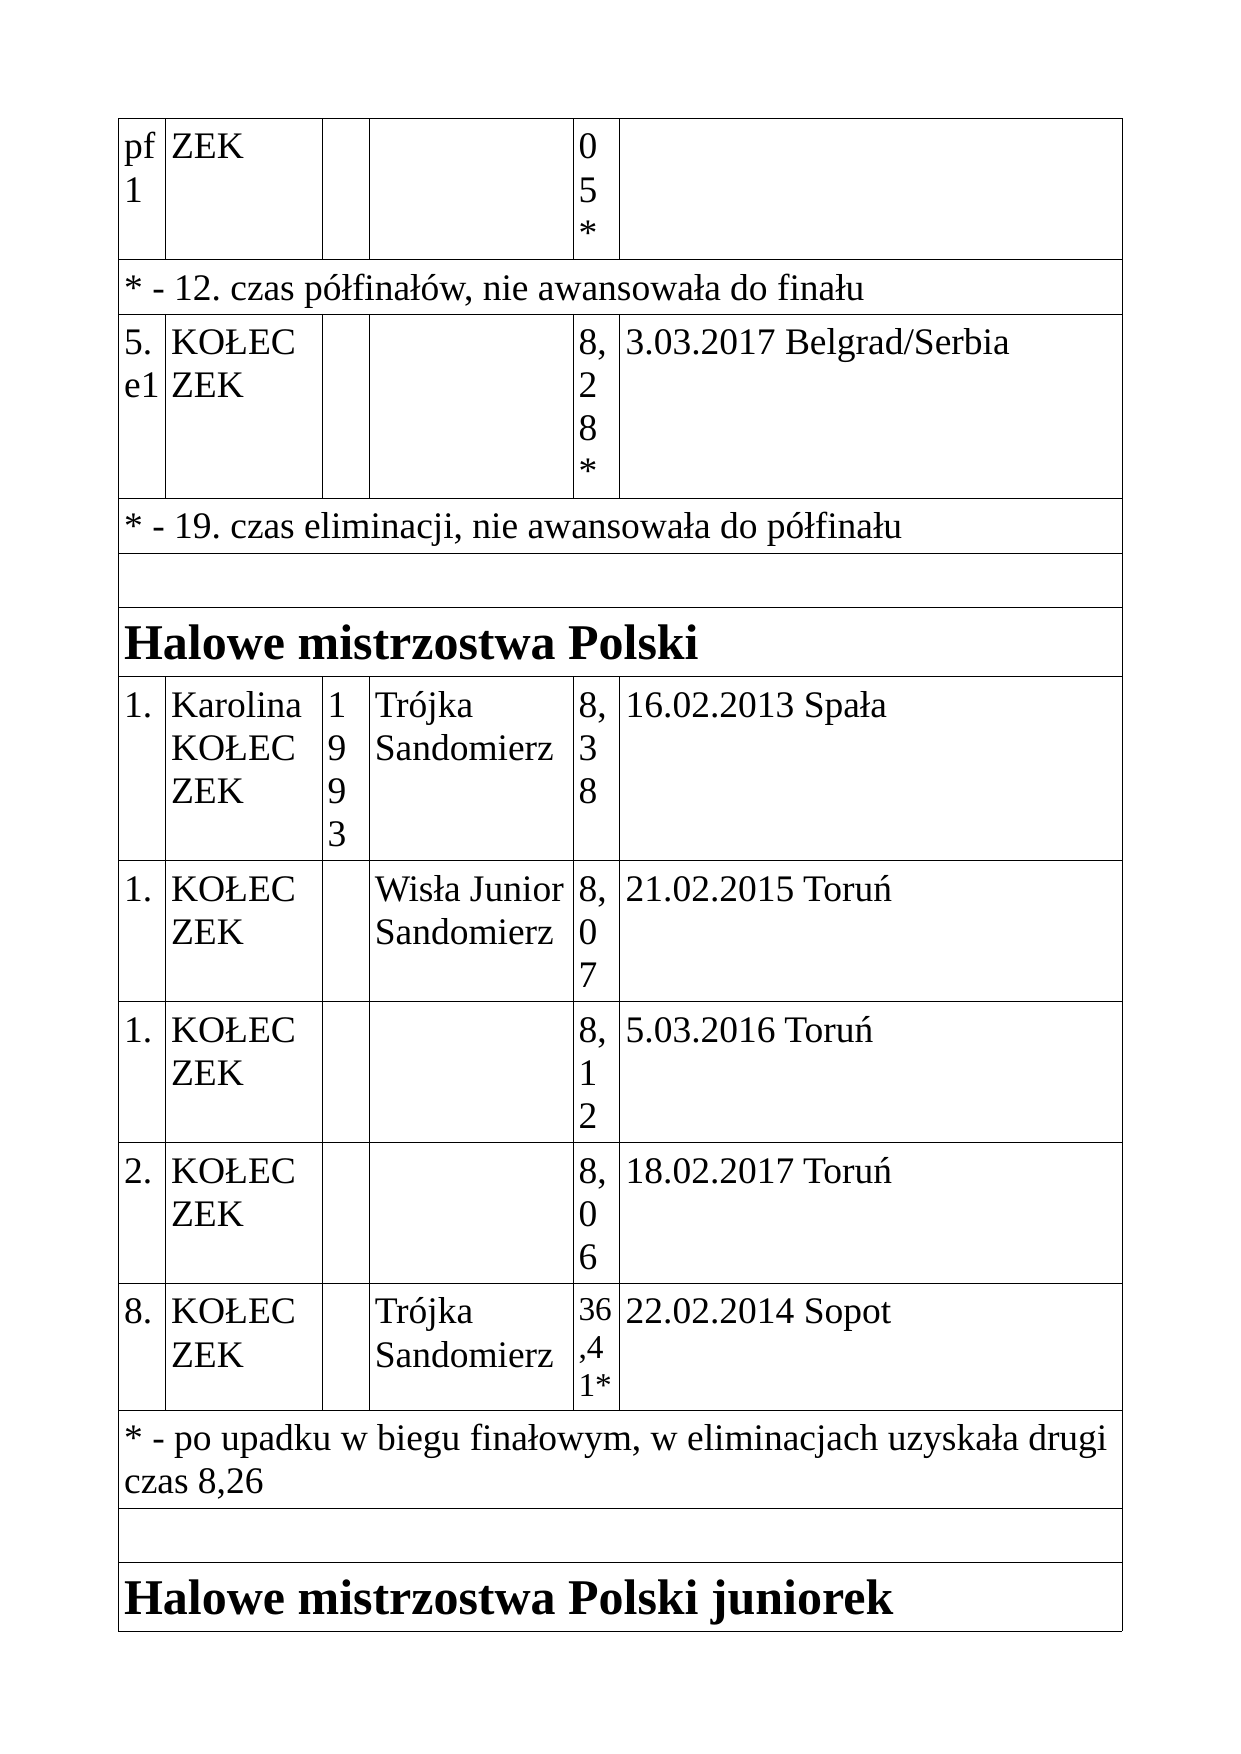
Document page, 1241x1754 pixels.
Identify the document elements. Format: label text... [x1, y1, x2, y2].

table_cell 18.02.2017 Toruń [620, 1143, 1122, 1283]
table_cell ZEK [166, 119, 322, 259]
table_cell 8. [119, 1284, 165, 1410]
table_cell 2. [119, 1143, 165, 1283]
table_cell 1993 [323, 677, 369, 860]
table_cell [620, 119, 1122, 259]
table_cell 3.03.2017 Belgrad/Serbia [620, 315, 1122, 498]
table_cell pf1 [119, 119, 165, 259]
table_cell Karolina KOŁECZEK [166, 677, 322, 860]
table_cell * - po upadku w biegu finałowym, w eliminacjach uzyskała drugi czas 8,26 [119, 1411, 1122, 1507]
table_cell KOŁECZEK [166, 1284, 322, 1410]
table_cell * - 12. czas półfinałów, nie awansowała do finału [119, 260, 1122, 314]
table_cell Halowe mistrzostwa Polski [119, 608, 1122, 676]
table_cell 5.03.2016 Toruń [620, 1002, 1122, 1142]
table_cell 05* [574, 119, 619, 259]
table_cell [119, 1509, 1122, 1562]
table_cell 8,38 [574, 677, 619, 860]
table_cell * - 19. czas eliminacji, nie awansowała do półfinału [119, 499, 1122, 552]
table_cell [323, 861, 369, 1001]
table_cell KOŁECZEK [166, 1143, 322, 1283]
table_cell 21.02.2015 Toruń [620, 861, 1122, 1001]
table_cell Halowe mistrzostwa Polski juniorek [119, 1563, 1122, 1631]
table_cell 1. [119, 677, 165, 860]
table_cell KOŁECZEK [166, 315, 322, 498]
table_cell [370, 315, 573, 498]
table_cell [119, 554, 1122, 607]
table_cell Trójka Sandomierz [370, 1284, 573, 1410]
table_cell 8,12 [574, 1002, 619, 1142]
table_cell [370, 1143, 573, 1283]
table_cell [370, 119, 573, 259]
table_cell KOŁECZEK [166, 1002, 322, 1142]
table_cell Wisła Junior Sandomierz [370, 861, 573, 1001]
table_cell 5. e1 [119, 315, 165, 498]
table_cell [323, 1284, 369, 1410]
table_cell [370, 1002, 573, 1142]
table_cell Trójka Sandomierz [370, 677, 573, 860]
table_cell 8,07 [574, 861, 619, 1001]
table_cell [323, 119, 369, 259]
table_cell 1. [119, 861, 165, 1001]
table_cell 1. [119, 1002, 165, 1142]
table_cell 22.02.2014 Sopot [620, 1284, 1122, 1410]
table_cell 8,06 [574, 1143, 619, 1283]
table_cell [323, 1143, 369, 1283]
table_cell [323, 315, 369, 498]
table_cell KOŁECZEK [166, 861, 322, 1001]
table_cell [323, 1002, 369, 1142]
table_cell 36,41* [574, 1284, 619, 1410]
table_cell 8,28* [574, 315, 619, 498]
table_cell 16.02.2013 Spała [620, 677, 1122, 860]
